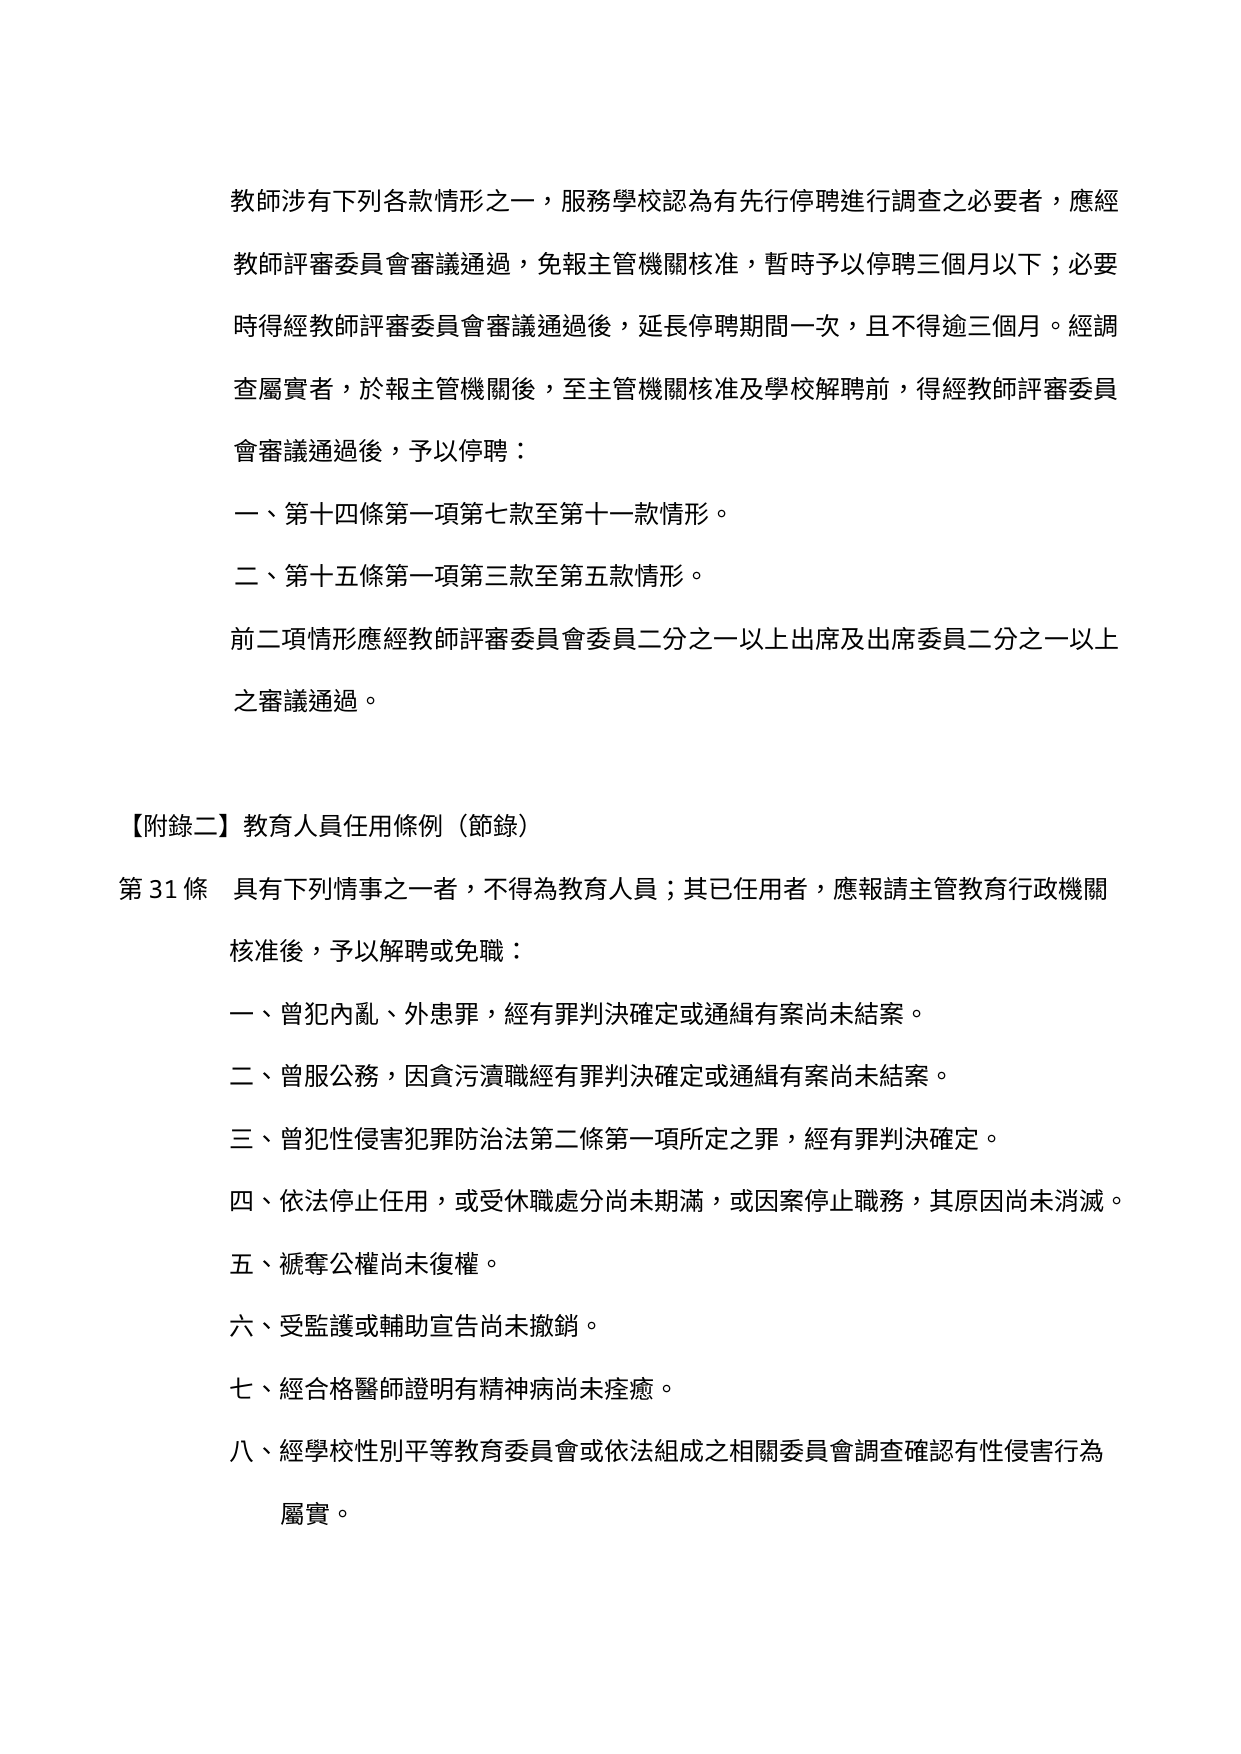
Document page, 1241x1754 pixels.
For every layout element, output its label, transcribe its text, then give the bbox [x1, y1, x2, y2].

text 五、褫奪公權尚未復權。 [118, 1221, 1122, 1283]
text 【附錄二】教育人員任用條例（節錄） [118, 783, 1122, 846]
text 七、經合格醫師證明有精神病尚未痊癒。 [118, 1346, 1122, 1408]
text 二、曾服公務，因貪污瀆職經有罪判決確定或通緝有案尚未結案。 [118, 1033, 1122, 1096]
text 一、曾犯內亂、外患罪，經有罪判決確定或通緝有案尚未結案。 [118, 971, 1122, 1033]
text 教師涉有下列各款情形之一，服務學校認為有先行停聘進行調查之必要者，應經教師評審委員會審議通過，免報主管機關核准，暫時予以停聘三個月以下；必要時得經教師評審委員會審議通過後，延長停聘期間一次，且不得逾三個月。經調查屬實者，於報主管機關後，至主管機關核准及學校解聘前，得經教師評審委員會審議通過後，予以停聘： [231, 158, 1122, 471]
text 八、經學校性別平等教育委員會或依法組成之相關委員會調查確認有性侵害行為 屬實。 [229, 1408, 1122, 1533]
text 三、曾犯性侵害犯罪防治法第二條第一項所定之罪，經有罪判決確定。 [118, 1096, 1122, 1158]
text 前二項情形應經教師評審委員會委員二分之一以上出席及出席委員二分之一以上之審議通過。 [231, 596, 1122, 721]
text 四、依法停止任用，或受休職處分尚未期滿，或因案停止職務，其原因尚未消滅。 [118, 1158, 1122, 1221]
text 一、第十四條第一項第七款至第十一款情形。 [118, 471, 1122, 533]
text 第31條 具有下列情事之一者，不得為教育人員；其已任用者，應報請主管教育行政機關核准後，予以解聘或免職： [118, 846, 1122, 971]
text 六、受監護或輔助宣告尚未撤銷。 [118, 1283, 1122, 1346]
text 二、第十五條第一項第三款至第五款情形。 [118, 533, 1122, 596]
